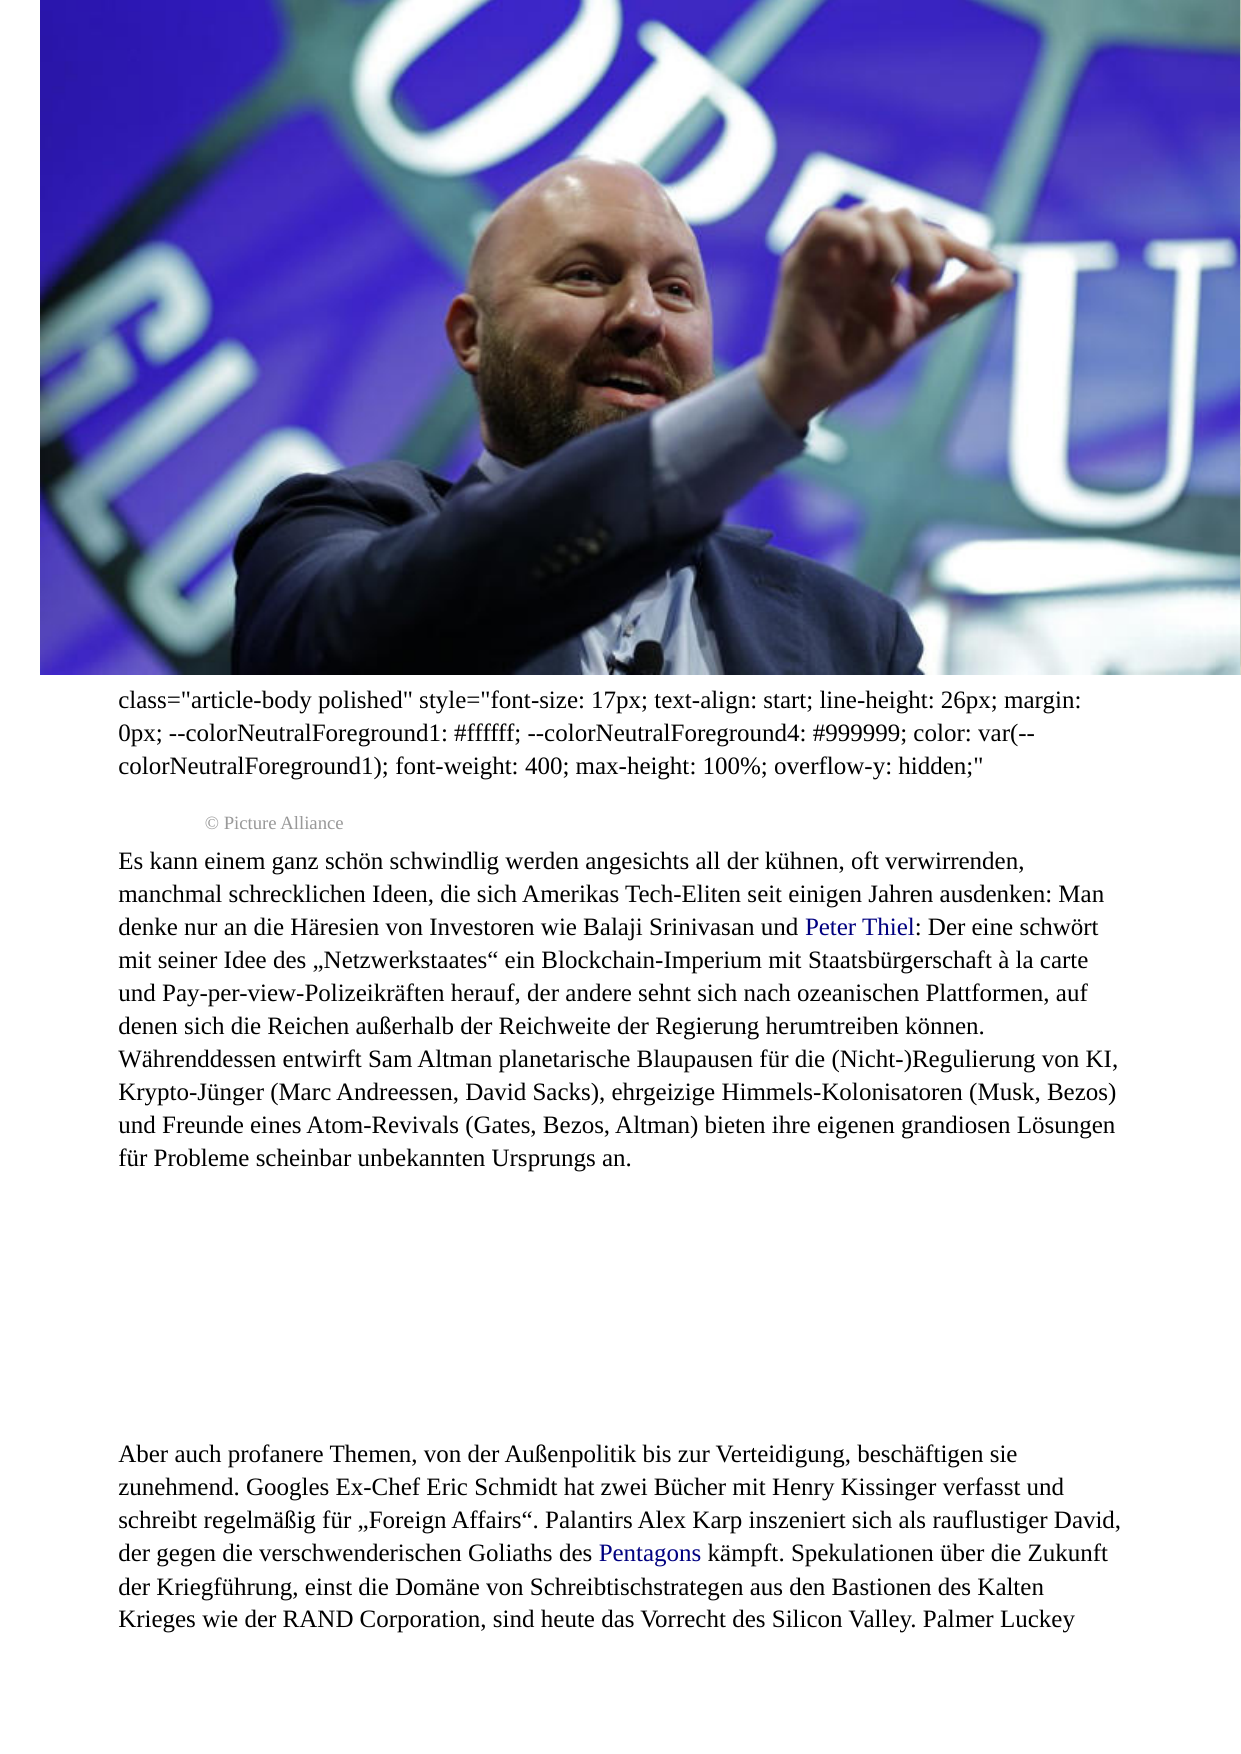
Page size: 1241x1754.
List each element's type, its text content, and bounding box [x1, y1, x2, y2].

text Es kann einem ganz schön schwindlig werden angesichts all der kühnen, oft verwirrenden, manchmal schrecklichen Ideen, die sich Amerikas Tech-Eliten seit einigen Jahren ausdenken: Man denke nur an die Häresien von Investoren wie Balaji Srinivasan und Peter Thiel: Der eine schwört mit seiner Idee des „Netzwerkstaates“ ein Blockchain-Imperium mit Staatsbürgerschaft à la carte und Pay-per-view-Polizeikräften herauf, der andere sehnt sich nach ozeanischen Plattformen, auf denen sich die Reichen außerhalb der Reichweite der Regierung herumtreiben können. Währenddessen entwirft Sam Altman planetarische Blaupausen für die (Nicht-)Regulierung von KI, Krypto-Jünger (Marc Andreessen, David Sacks), ehrgeizige Himmels-Kolonisatoren (Musk, Bezos) und Freunde eines Atom-Revivals (Gates, Bezos, Altman) bieten ihre eigenen grandiosen Lösungen für Probleme scheinbar unbekannten Ursprungs an. [118, 846, 1122, 1172]
text class="article-body polished" style="font-size: 17px; text-align: start; line-height: 26px; margin: 0px; --colorNeutralForeground1: #ffffff; --colorNeutralForeground4: #999999; color: var(--colorNeutralForeground1); font-weight: 400; max-height: 100%; overflow-y: hidden;" [118, 685, 1122, 779]
picture [40, 0, 1241, 675]
text Hohepriester des Silicon Valley: Elon Musk nach seiner Abschlussrede für die Absolventen des Caltech im Juni 2012 in Pasadena, Kalifornien© Picture Alliance [118, 784, 1122, 834]
text Aber auch profanere Themen, von der Außenpolitik bis zur Verteidigung, beschäftigen sie zunehmend. Googles Ex-Chef Eric Schmidt hat zwei Bücher mit Henry Kissinger verfasst und schreibt regelmäßig für „Foreign Affairs“. Palantirs Alex Karp inszeniert sich als rauflustiger David, der gegen die verschwenderischen Goliaths des Pentagons kämpft. Spekulationen über die Zukunft der Kriegführung, einst die Domäne von Schreibtischstrategen aus den Bastionen des Kalten Krieges wie der RAND Corporation, sind heute das Vorrecht des Silicon Valley. Palmer Luckey [118, 1439, 1122, 1633]
